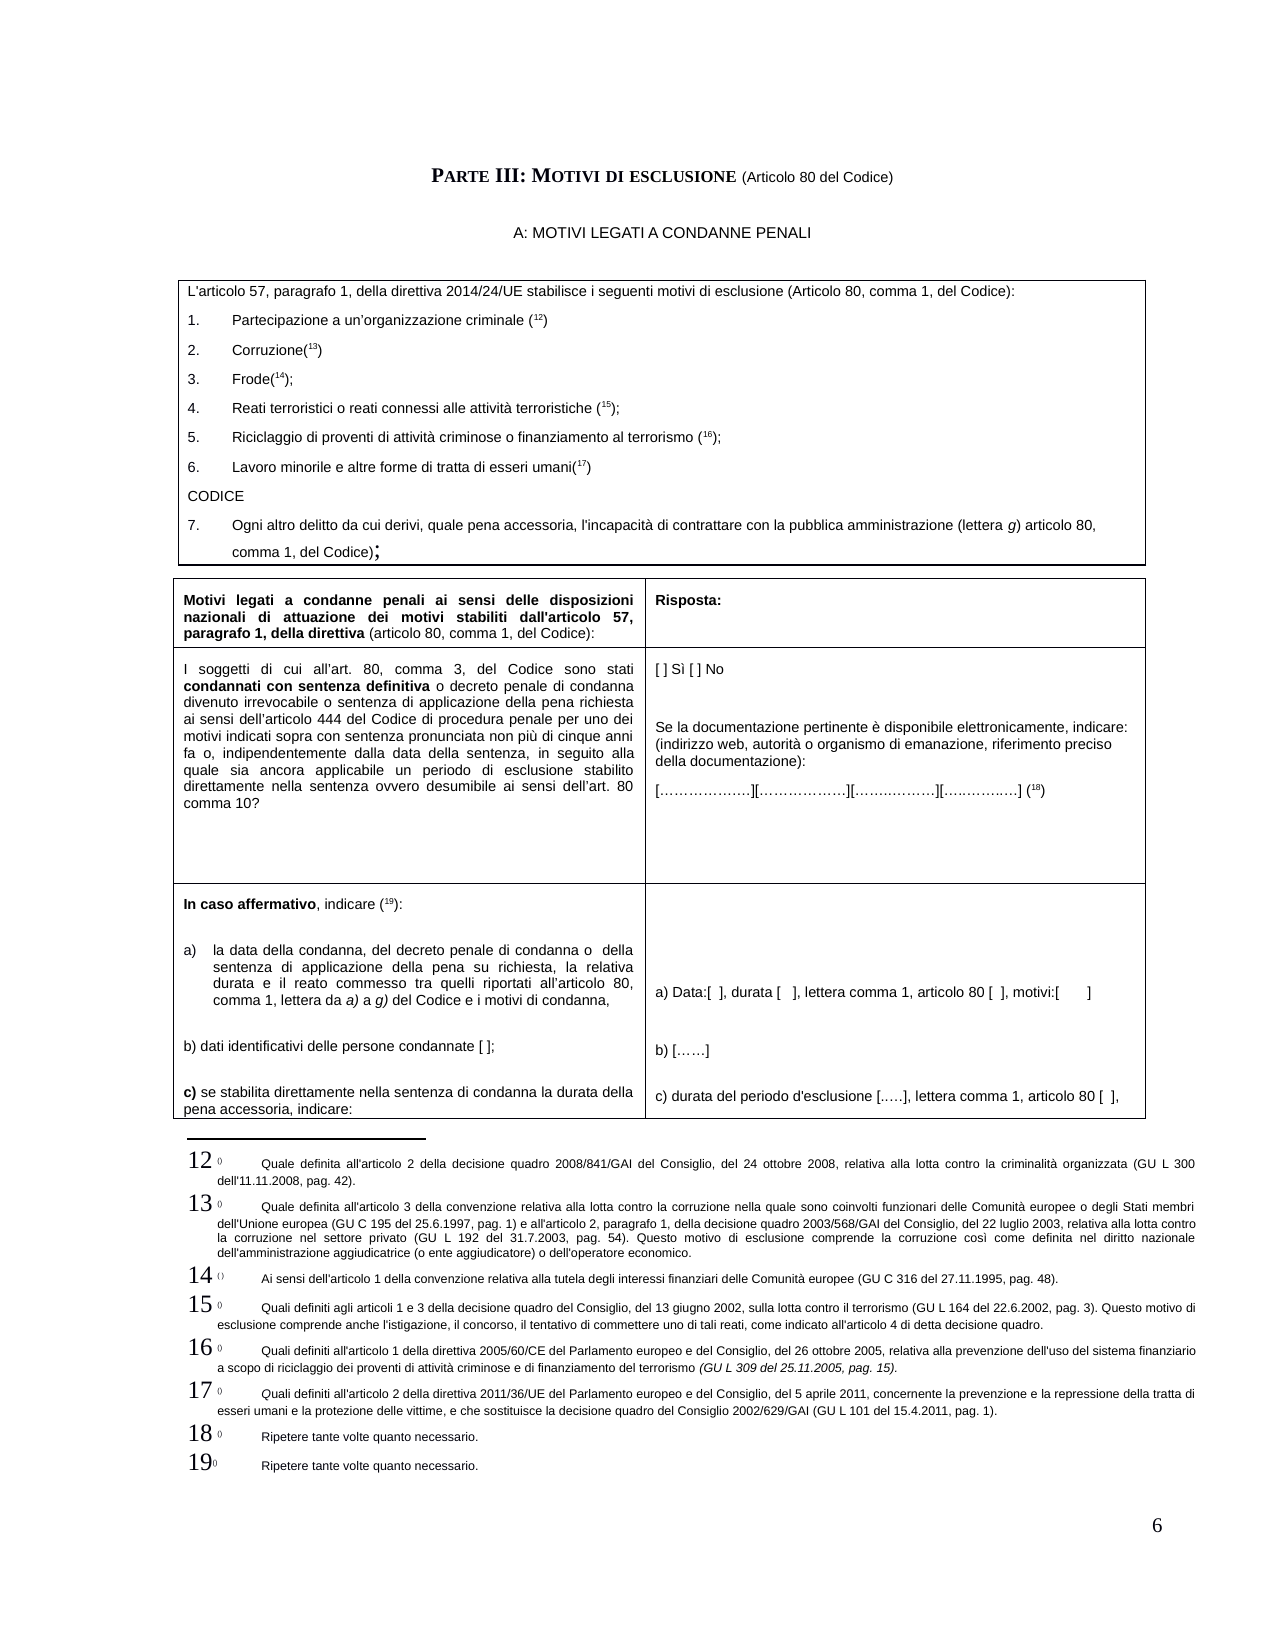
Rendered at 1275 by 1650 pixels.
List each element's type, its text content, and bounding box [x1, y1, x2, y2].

list Reati terroristici o reati connessi alle attività terroristiche (); [179, 397, 1145, 417]
list ( ) Ai sensi dell'articolo 1 della convenzione relativa alla tutela degli interessi finanziari delle Comunità europee (GU C 316 del 27.11.1995, pag. 48). [187, 1260, 1197, 1289]
list Corruzione() [179, 338, 1145, 358]
list Ogni altro delitto da cui derivi, quale pena accessoria, l'incapacità di contrattare con la pubblica amministrazione (lettera g) articolo 80, comma 1, del Codice); [179, 514, 1145, 564]
list Lavoro minorile e altre forme di tratta di esseri umani() [179, 455, 1145, 475]
table_cell a) Data:[ ], durata [ ], lettera comma 1, articolo 80 [ ], motivi:[ ] b) [……] c) durata del periodo d'esclusione [..…], lettera comma 1, articolo 80 [ ], [646, 884, 1145, 1117]
text CODICE [179, 484, 1145, 504]
list Riciclaggio di proventi di attività criminose o finanziamento al terrorismo (); [179, 426, 1145, 446]
table_header Motivi legati a condanne penali ai sensi delle disposizioni nazionali di attuazione dei motivi stabiliti dall'articolo 57, paragrafo 1, della direttiva (articolo 80, comma 1, del Codice): [174, 579, 645, 647]
text L'articolo 57, paragrafo 1, della direttiva 2014/24/UE stabilisce i seguenti motivi di esclusione (Articolo 80, comma 1, del Codice): [179, 281, 1145, 299]
table_header Risposta: [646, 579, 1145, 647]
list () Quali definiti agli articoli 1 e 3 della decisione quadro del Consiglio, del 13 giugno 2002, sulla lotta contro il terrorismo (GU L 164 del 22.6.2002, pag. 3). Questo motivo di esclusione comprende anche l'istigazione, il concorso, il tentativo di commettere uno di tali reati, come indicato all'articolo 4 di detta decisione quadro. [187, 1289, 1197, 1332]
list () Quali definiti all'articolo 1 della direttiva 2005/60/CE del Parlamento europeo e del Consiglio, del 26 ottobre 2005, relativa alla prevenzione dell'uso del sistema finanziario a scopo di riciclaggio dei proventi di attività criminose e di finanziamento del terrorismo (GU L 309 del 25.11.2005, pag. 15). [187, 1332, 1197, 1375]
list Partecipazione a un’organizzazione criminale () [179, 309, 1145, 329]
table_cell I soggetti di cui all’art. 80, comma 3, del Codice sono stati condannati con sentenza definitiva o decreto penale di condanna divenuto irrevocabile o sentenza di applicazione della pena richiesta ai sensi dell’articolo 444 del Codice di procedura penale per uno dei motivi indicati sopra con sentenza pronunciata non più di cinque anni fa o, indipendentemente dalla data della sentenza, in seguito alla quale sia ancora applicabile un periodo di esclusione stabilito direttamente nella sentenza ovvero desumibile ai sensi dell’art. 80 comma 10? [174, 648, 645, 882]
title Parte III: Motivi di esclusione (Articolo 80 del Codice) [187, 162, 1137, 187]
list () Quale definita all'articolo 2 della decisione quadro 2008/841/GAI del Consiglio, del 24 ottobre 2008, relativa alla lotta contro la criminalità organizzata (GU L 300 dell'11.11.2008, pag. 42). [187, 1145, 1197, 1188]
list Frode(); [179, 367, 1145, 387]
list () Quali definiti all'articolo 2 della direttiva 2011/36/UE del Parlamento europeo e del Consiglio, del 5 aprile 2011, concernente la prevenzione e la repressione della tratta di esseri umani e la protezione delle vittime, e che sostituisce la decisione quadro del Consiglio 2002/629/GAI (GU L 101 del 15.4.2011, pag. 1). [187, 1375, 1197, 1418]
table_cell [ ] Sì [ ] No Se la documentazione pertinente è disponibile elettronicamente, indicare: (indirizzo web, autorità o organismo di emanazione, riferimento preciso della documentazione): […………….…][………………][……..………][…..……..…] () [646, 648, 1145, 882]
list () Quale definita all'articolo 3 della convenzione relativa alla lotta contro la corruzione nella quale sono coinvolti funzionari delle Comunità europee o degli Stati membri dell'Unione europea (GU C 195 del 25.6.1997, pag. 1) e all'articolo 2, paragrafo 1, della decisione quadro 2003/568/GAI del Consiglio, del 22 luglio 2003, relativa alla lotta contro la corruzione nel settore privato (GU L 192 del 31.7.2003, pag. 54). Questo motivo di esclusione comprende la corruzione così come definita nel diritto nazionale dell'amministrazione aggiudicatrice (o ente aggiudicatore) o dell'operatore economico. [187, 1188, 1197, 1260]
title A: Motivi legati a condanne penali [187, 224, 1137, 242]
table_cell In caso affermativo, indicare (): la data della condanna, del decreto penale di condanna o della sentenza di applicazione della pena su richiesta, la relativa durata e il reato commesso tra quelli riportati all’articolo 80, comma 1, lettera da a) a g) del Codice e i motivi di condanna, b) dati identificativi delle persone condannate [ ]; c) se stabilita direttamente nella sentenza di condanna la durata della pena accessoria, indicare: [174, 884, 645, 1117]
